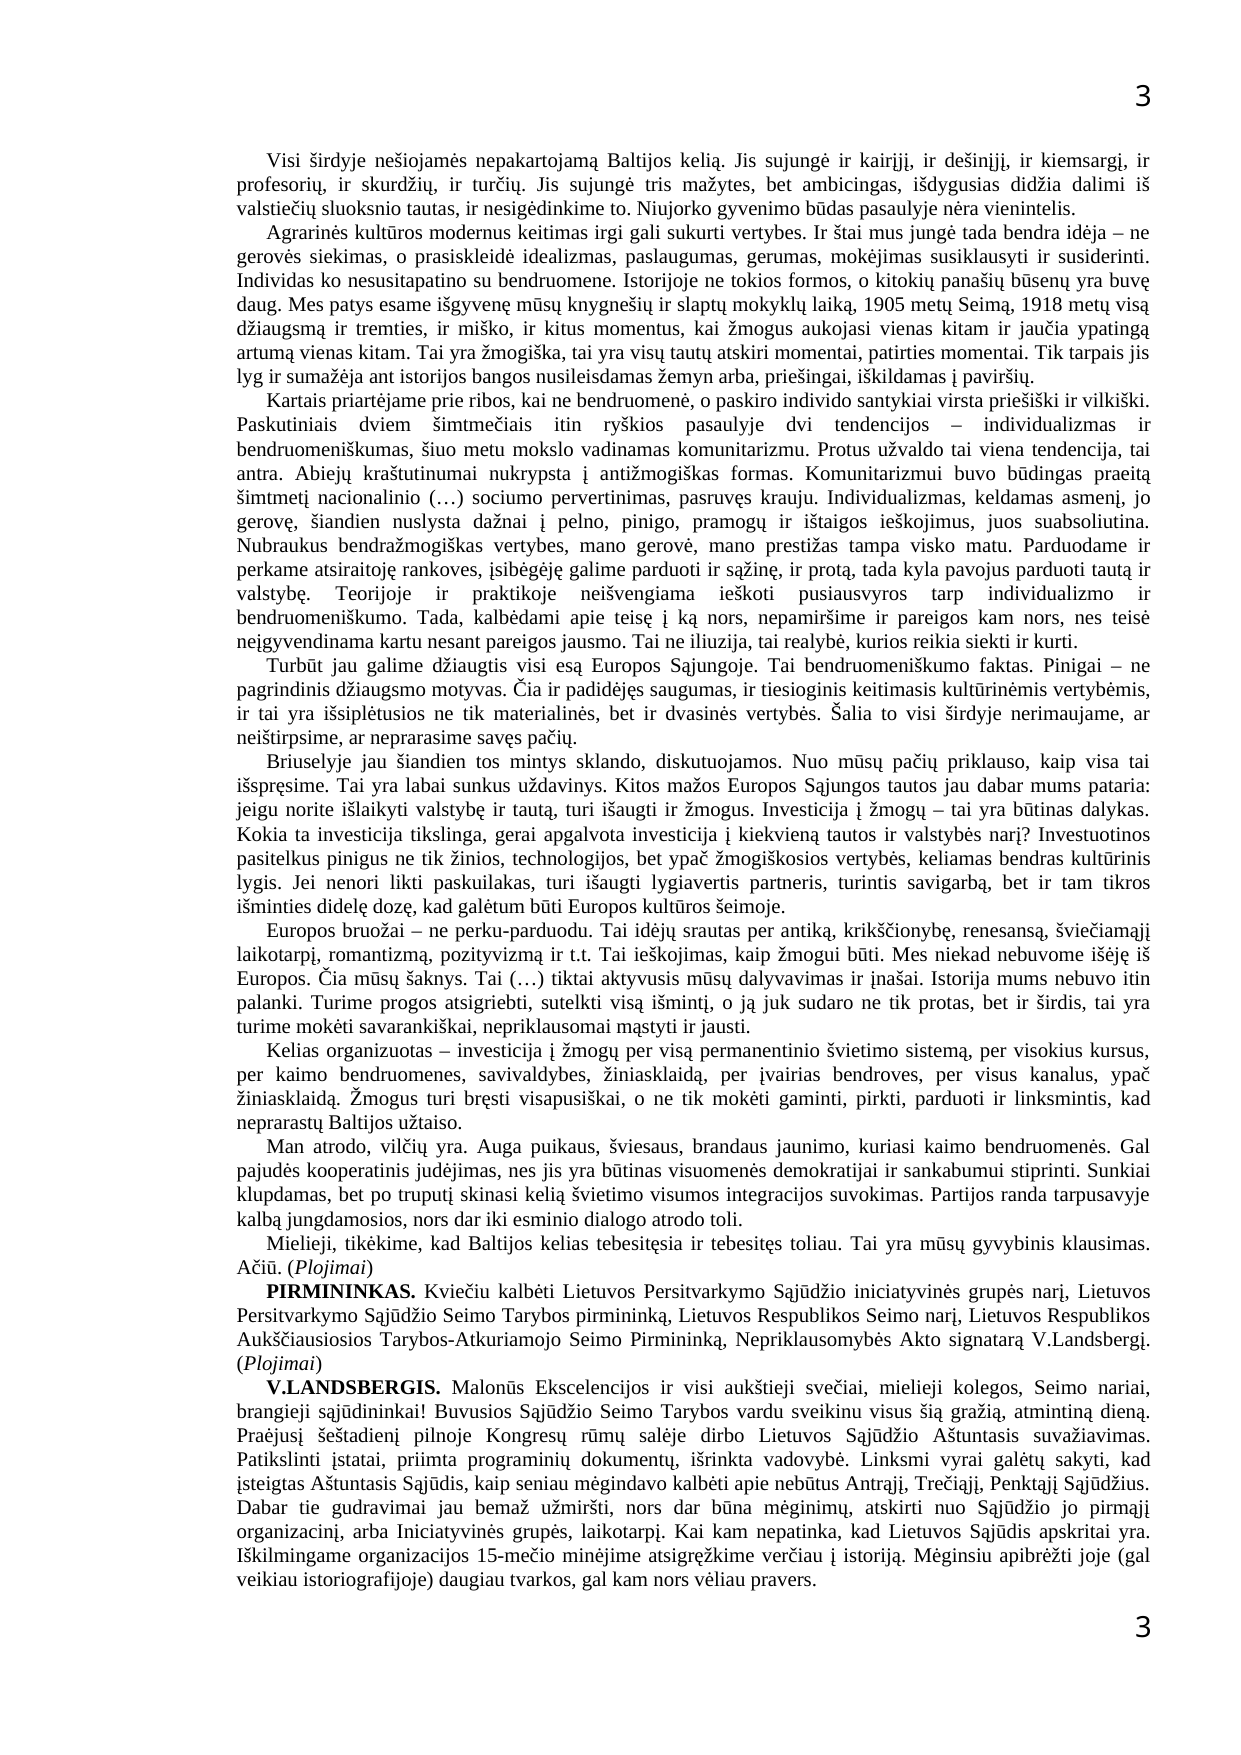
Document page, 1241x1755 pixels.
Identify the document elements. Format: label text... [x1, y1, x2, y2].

text Agrarinės kultūros modernus keitimas irgi gali sukurti vertybes. Ir štai mus jungė tada bendra idėja – ne gerovės siekimas, o prasiskleidė idealizmas, paslaugumas, gerumas, mokėjimas susiklausyti ir susiderinti. Individas ko nesusitapatino su bendruomene. Istorijoje ne tokios formos, o kitokių panašių būsenų yra buvę daug. Mes patys esame išgyvenę mūsų knygnešių ir slaptų mokyklų laiką, 1905 metų Seimą, 1918 metų visą džiaugsmą ir tremties, ir miško, ir kitus momentus, kai žmogus aukojasi vienas kitam ir jaučia ypatingą artumą vienas kitam. Tai yra žmogiška, tai yra visų tautų atskiri momentai, patirties momentai. Tik tarpais jis lyg ir sumažėja ant istorijos bangos nusileisdamas žemyn arba, priešingai, iškildamas į paviršių. [236, 220, 1152, 388]
text PIRMININKAS. Kviečiu kalbėti Lietuvos Persitvarkymo Sąjūdžio iniciatyvinės grupės narį, Lietuvos Persitvarkymo Sąjūdžio Seimo Tarybos pirmininką, Lietuvos Respublikos Seimo narį, Lietuvos Respublikos Aukščiausiosios Tarybos-Atkuriamojo Seimo Pirmininką, Nepriklausomybės Akto signatarą V.Landsbergį. (Plojimai) [236, 1279, 1152, 1375]
text Europos bruožai – ne perku-parduodu. Tai idėjų srautas per antiką, krikščionybę, renesansą, šviečiamąjį laikotarpį, romantizmą, pozityvizmą ir t.t. Tai ieškojimas, kaip žmogui būti. Mes niekad nebuvome išėję iš Europos. Čia mūsų šaknys. Tai (…) tiktai aktyvusis mūsų dalyvavimas ir įnašai. Istorija mums nebuvo itin palanki. Turime progos atsigriebti, sutelkti visą išmintį, o ją juk sudaro ne tik protas, bet ir širdis, tai yra turime mokėti savarankiškai, nepriklausomai mąstyti ir jausti. [236, 918, 1152, 1038]
text Kelias organizuotas – investicija į žmogų per visą permanentinio švietimo sistemą, per visokius kursus, per kaimo bendruomenes, savivaldybes, žiniasklaidą, per įvairias bendroves, per visus kanalus, ypač žiniasklaidą. Žmogus turi bręsti visapusiškai, o ne tik mokėti gaminti, pirkti, parduoti ir linksmintis, kad neprarastų Baltijos užtaiso. [236, 1038, 1152, 1134]
text Kartais priartėjame prie ribos, kai ne bendruomenė, o paskiro individo santykiai virsta priešiški ir vilkiški. Paskutiniais dviem šimtmečiais itin ryškios pasaulyje dvi tendencijos – individualizmas ir bendruomeniškumas, šiuo metu mokslo vadinamas komunitarizmu. Protus užvaldo tai viena tendencija, tai antra. Abiejų kraštutinumai nukrypsta į antižmogiškas formas. Komunitarizmui buvo būdingas praeitą šimtmetį nacionalinio (…) sociumo pervertinimas, pasruvęs krauju. Individualizmas, keldamas asmenį, jo gerovę, šiandien nuslysta dažnai į pelno, pinigo, pramogų ir ištaigos ieškojimus, juos suabsoliutina. Nubraukus bendražmogiškas vertybes, mano gerovė, mano prestižas tampa visko matu. Parduodame ir perkame atsiraitoję rankoves, įsibėgėję galime parduoti ir sąžinę, ir protą, tada kyla pavojus parduoti tautą ir valstybę. Teorijoje ir praktikoje neišvengiama ieškoti pusiausvyros tarp individualizmo ir bendruomeniškumo. Tada, kalbėdami apie teisę į ką nors, nepamiršime ir pareigos kam nors, nes teisė neįgyvendinama kartu nesant pareigos jausmo. Tai ne iliuzija, tai realybė, kurios reikia siekti ir kurti. [236, 388, 1152, 653]
text Visi širdyje nešiojamės nepakartojamą Baltijos kelią. Jis sujungė ir kairįjį, ir dešinįjį, ir kiemsargį, ir profesorių, ir skurdžių, ir turčių. Jis sujungė tris mažytes, bet ambicingas, išdygusias didžia dalimi iš valstiečių sluoksnio tautas, ir nesigėdinkime to. Niujorko gyvenimo būdas pasaulyje nėra vienintelis. [236, 148, 1152, 220]
text Briuselyje jau šiandien tos mintys sklando, diskutuojamos. Nuo mūsų pačių priklauso, kaip visa tai išspręsime. Tai yra labai sunkus uždavinys. Kitos mažos Europos Sąjungos tautos jau dabar mums pataria: jeigu norite išlaikyti valstybę ir tautą, turi išaugti ir žmogus. Investicija į žmogų – tai yra būtinas dalykas. Kokia ta investicija tikslinga, gerai apgalvota investicija į kiekvieną tautos ir valstybės narį? Investuotinos pasitelkus pinigus ne tik žinios, technologijos, bet ypač žmogiškosios vertybės, keliamas bendras kultūrinis lygis. Jei nenori likti paskuilakas, turi išaugti lygiavertis partneris, turintis savigarbą, bet ir tam tikros išminties didelę dozę, kad galėtum būti Europos kultūros šeimoje. [236, 749, 1152, 918]
text V.LANDSBERGIS. Malonūs Ekscelencijos ir visi aukštieji svečiai, mielieji kolegos, Seimo nariai, brangieji sąjūdininkai! Buvusios Sąjūdžio Seimo Tarybos vardu sveikinu visus šią gražią, atmintiną dieną. Praėjusį šeštadienį pilnoje Kongresų rūmų salėje dirbo Lietuvos Sąjūdžio Aštuntasis suvažiavimas. Patikslinti įstatai, priimta programinių dokumentų, išrinkta vadovybė. Linksmi vyrai galėtų sakyti, kad įsteigtas Aštuntasis Sąjūdis, kaip seniau mėgindavo kalbėti apie nebūtus Antrąjį, Trečiąjį, Penktąjį Sąjūdžius. Dabar tie gudravimai jau bemaž užmiršti, nors dar būna mėginimų, atskirti nuo Sąjūdžio jo pirmąjį organizacinį, arba Iniciatyvinės grupės, laikotarpį. Kai kam nepatinka, kad Lietuvos Sąjūdis apskritai yra. Iškilmingame organizacijos 15-mečio minėjime atsigręžkime verčiau į istoriją. Mėginsiu apibrėžti joje (gal veikiau istoriografijoje) daugiau tvarkos, gal kam nors vėliau pravers. [236, 1375, 1152, 1591]
text Man atrodo, vilčių yra. Auga puikaus, šviesaus, brandaus jaunimo, kuriasi kaimo bendruomenės. Gal pajudės kooperatinis judėjimas, nes jis yra būtinas visuomenės demokratijai ir sankabumui stiprinti. Sunkiai klupdamas, bet po truputį skinasi kelią švietimo visumos integracijos suvokimas. Partijos randa tarpusavyje kalbą jungdamosios, nors dar iki esminio dialogo atrodo toli. [236, 1134, 1152, 1231]
text Mielieji, tikėkime, kad Baltijos kelias tebesitęsia ir tebesitęs toliau. Tai yra mūsų gyvybinis klausimas. Ačiū. (Plojimai) [236, 1231, 1152, 1279]
text Turbūt jau galime džiaugtis visi esą Europos Sąjungoje. Tai bendruomeniškumo faktas. Pinigai – ne pagrindinis džiaugsmo motyvas. Čia ir padidėjęs saugumas, ir tiesioginis keitimasis kultūrinėmis vertybėmis, ir tai yra išsiplėtusios ne tik materialinės, bet ir dvasinės vertybės. Šalia to visi širdyje nerimaujame, ar neištirpsime, ar neprarasime savęs pačių. [236, 653, 1152, 749]
